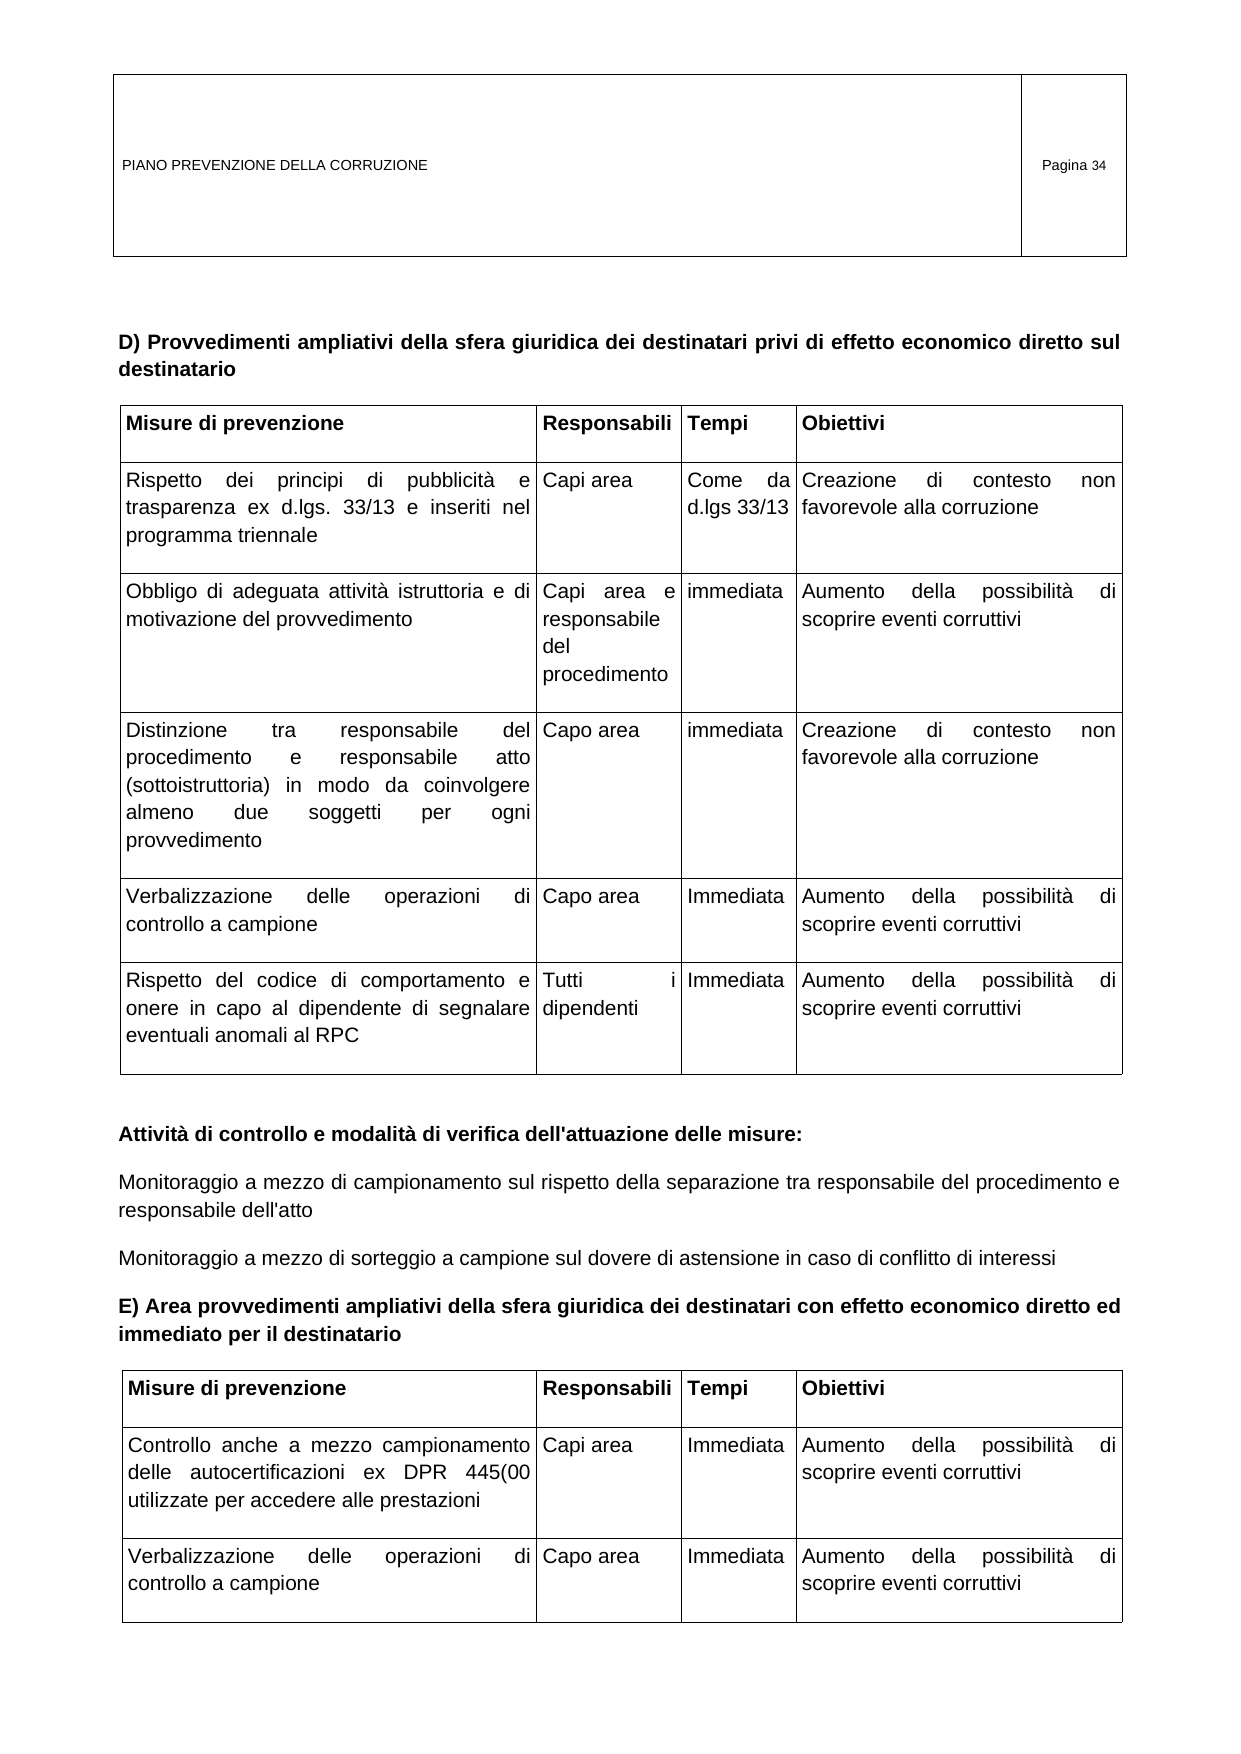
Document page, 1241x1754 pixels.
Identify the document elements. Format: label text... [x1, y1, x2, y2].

table_header Tempi [682, 406, 796, 462]
table_cell Capi area [537, 1428, 681, 1538]
table_header Obiettivi [797, 1371, 1122, 1427]
table_cell Creazione di contesto non favorevole alla corruzione [797, 713, 1122, 878]
table_cell Rispetto del codice di comportamento e onere in capo al dipendente di segnalare eventuali anomali al RPC [121, 963, 536, 1073]
table_header Misure di prevenzione [123, 1371, 536, 1427]
table_cell Creazione di contesto non favorevole alla corruzione [797, 463, 1122, 573]
text E) Area provvedimenti ampliativi della sfera giuridica dei destinatari con effetto economico diretto ed immediato per il destinatario [118, 1294, 1122, 1346]
table_header Obiettivi [797, 406, 1122, 462]
text D) Provvedimenti ampliativi della sfera giuridica dei destinatari privi di effetto economico diretto sul destinatario [118, 329, 1122, 381]
table_cell Aumento della possibilità di scoprire eventi corruttivi [797, 1428, 1122, 1538]
table_cell Immediata [682, 1428, 796, 1538]
table_cell Aumento della possibilità di scoprire eventi corruttivi [797, 574, 1122, 712]
table_cell Controllo anche a mezzo campionamento delle autocertificazioni ex DPR 445(00 utilizzate per accedere alle prestazioni [123, 1428, 536, 1538]
table_header Responsabili [537, 1371, 681, 1427]
table_header Tempi [682, 1371, 796, 1427]
table_cell Immediata [682, 1539, 796, 1622]
table_cell Capo area [537, 879, 681, 962]
table_cell Aumento della possibilità di scoprire eventi corruttivi [797, 1539, 1122, 1622]
table_cell Aumento della possibilità di scoprire eventi corruttivi [797, 879, 1122, 962]
table_cell Immediata [682, 963, 796, 1073]
table_cell Capi area [537, 463, 681, 573]
table_cell Rispetto dei principi di pubblicità e trasparenza ex d.lgs. 33/13 e inseriti nel programma triennale [121, 463, 536, 573]
table_cell Aumento della possibilità di scoprire eventi corruttivi [797, 963, 1122, 1073]
text Attività di controllo e modalità di verifica dell'attuazione delle misure: [118, 1122, 1122, 1146]
table_header Responsabili [537, 406, 681, 462]
table_cell Tutti i dipendenti [537, 963, 681, 1073]
text Monitoraggio a mezzo di campionamento sul rispetto della separazione tra responsabile del procedimento e responsabile dell'atto [118, 1170, 1122, 1222]
table_cell Capo area [537, 1539, 681, 1622]
table_cell Capo area [537, 713, 681, 878]
table_cell Distinzione tra responsabile del procedimento e responsabile atto (sottoistruttoria) in modo da coinvolgere almeno due soggetti per ogni provvedimento [121, 713, 536, 878]
table_cell Verbalizzazione delle operazioni di controllo a campione [123, 1539, 536, 1622]
table_cell immediata [682, 713, 796, 878]
table_header Misure di prevenzione [121, 406, 536, 462]
table_cell Obbligo di adeguata attività istruttoria e di motivazione del provvedimento [121, 574, 536, 712]
table_cell Capi area e responsabile del procedimento [537, 574, 681, 712]
text Monitoraggio a mezzo di sorteggio a campione sul dovere di astensione in caso di conflitto di interessi [118, 1246, 1122, 1270]
table_cell Immediata [682, 879, 796, 962]
table_cell Verbalizzazione delle operazioni di controllo a campione [121, 879, 536, 962]
table_cell Come da d.lgs 33/13 [682, 463, 796, 573]
table_cell immediata [682, 574, 796, 712]
